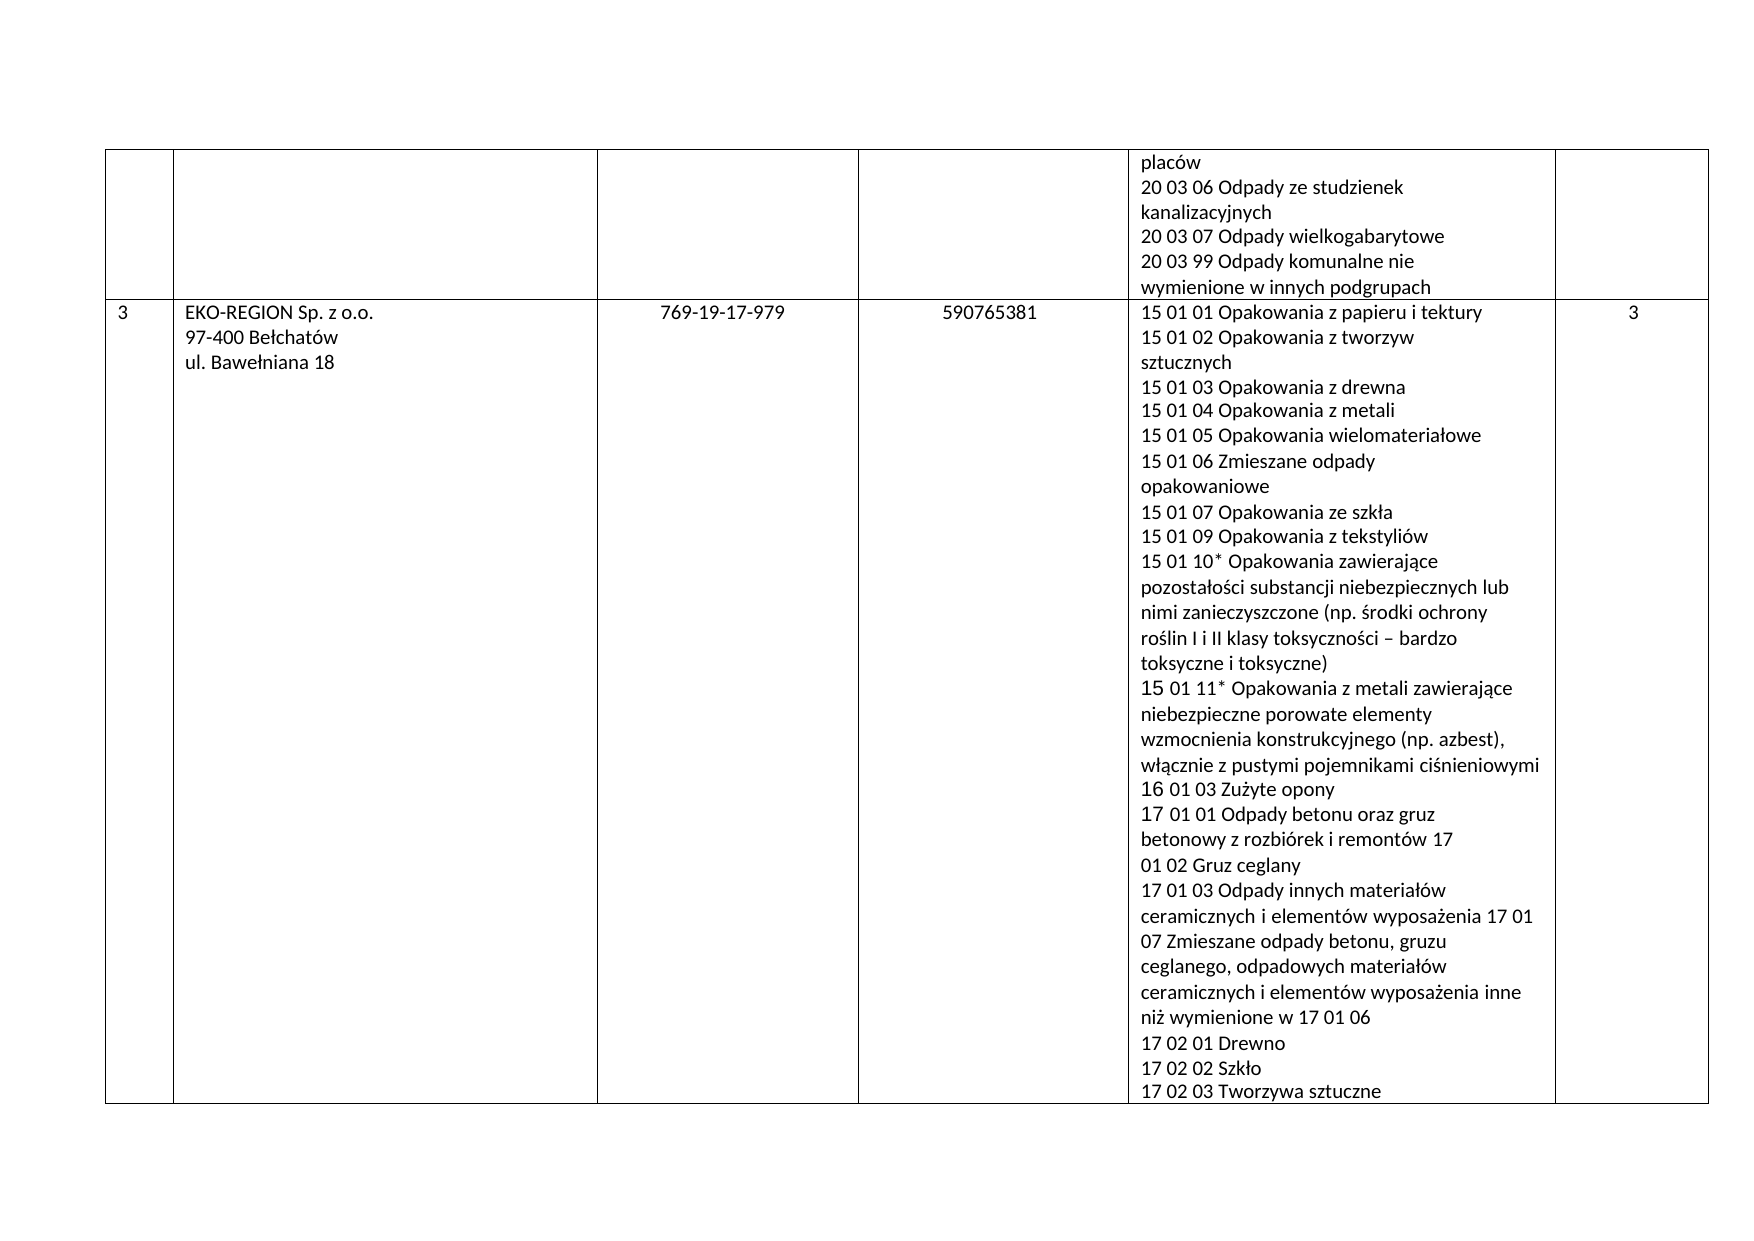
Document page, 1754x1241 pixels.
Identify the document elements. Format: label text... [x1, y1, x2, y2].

table_cell 769-19-17-979 [598, 300, 858, 1103]
table_header [174, 150, 597, 299]
table_cell 590765381 [859, 300, 1128, 1103]
table_header placów 20 03 06 Odpady ze studzienek kanalizacyjnych 20 03 07 Odpady wielkogabarytowe 20 03 99 Odpady komunalne nie wymienione w innych podgrupach [1129, 150, 1555, 299]
table_header [598, 150, 858, 299]
table_cell 3 [106, 300, 173, 1103]
table_header [106, 150, 173, 299]
table_cell EKO-REGION Sp. z o.o. 97-400 Bełchatów ul. Bawełniana 18 [174, 300, 597, 1103]
table_cell 15 01 01 Opakowania z papieru i tektury 15 01 02 Opakowania z tworzyw sztucznych 15 01 03 Opakowania z drewna 15 01 04 Opakowania z metali 15 01 05 Opakowania wielomateriałowe 15 01 06 Zmieszane odpady opakowaniowe 15 01 07 Opakowania ze szkła 15 01 09 Opakowania z tekstyliów 15 01 10* Opakowania zawierające pozostałości substancji niebezpiecznych lub nimi zanieczyszczone (np. środki ochrony roślin I i II klasy toksyczności – bardzo toksyczne i toksyczne) 01 11* Opakowania z metali zawierające niebezpieczne porowate elementy wzmocnienia konstrukcyjnego (np. azbest), włącznie z pustymi pojemnikami ciśnieniowymi 01 03 Zużyte opony 01 01 Odpady betonu oraz gruz betonowy z rozbiórek i remontów 17 01 02 Gruz ceglany 17 01 03 Odpady innych materiałów ceramicznych i elementów wyposażenia 17 01 07 Zmieszane odpady betonu, gruzu ceglanego, odpadowych materiałów ceramicznych i elementów wyposażenia inne niż wymienione w 17 01 06 17 02 01 Drewno 17 02 02 Szkło 17 02 03 Tworzywa sztuczne [1129, 300, 1555, 1103]
table_header [859, 150, 1128, 299]
table_header [1556, 150, 1708, 299]
table_cell 3 [1556, 300, 1708, 1103]
